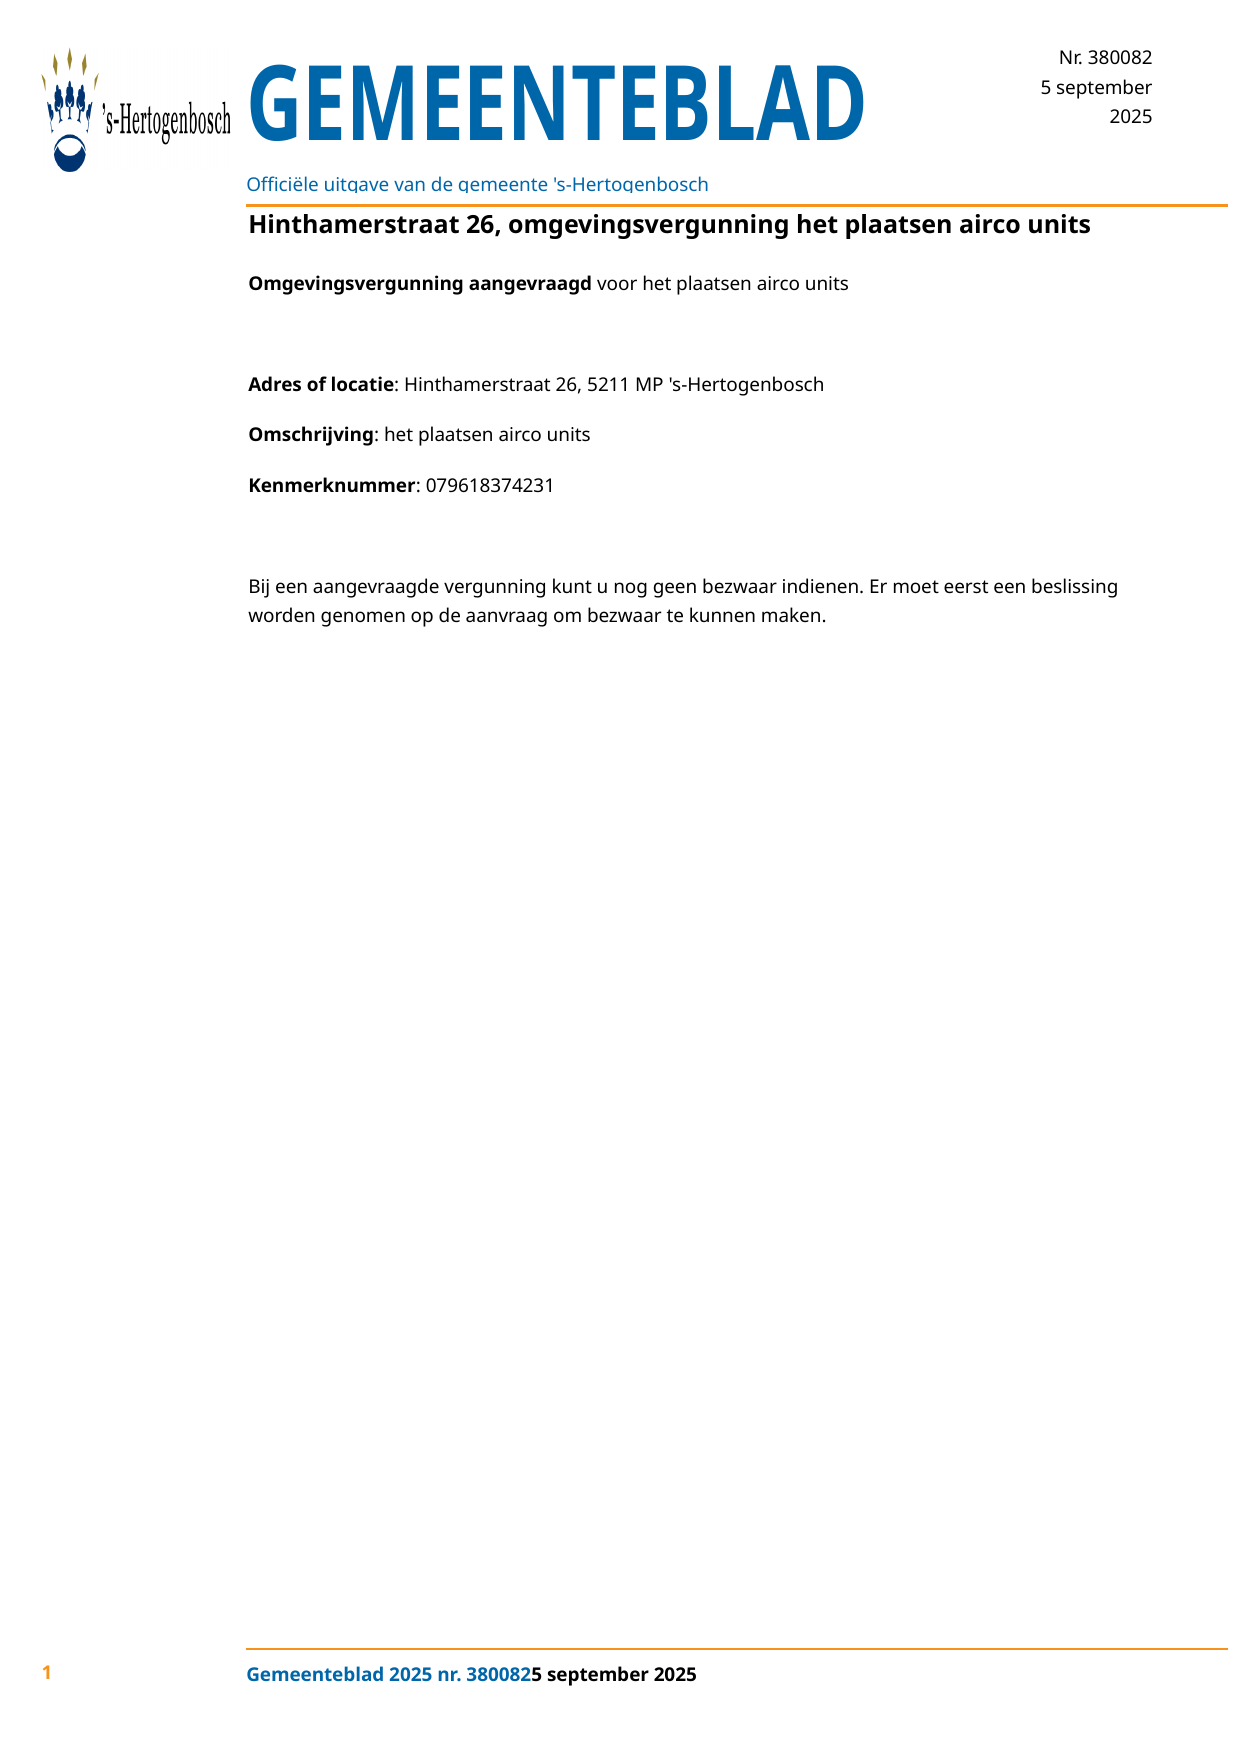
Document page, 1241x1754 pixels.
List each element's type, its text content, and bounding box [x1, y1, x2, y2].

text Omgevingsvergunning aangevraagd voor het plaatsen airco units [248, 270, 1152, 296]
text Bij een aangevraagde vergunning kunt u nog geen bezwaar indienen. Er moet eerst een beslissing worden genomen op de aanvraag om bezwaar te kunnen maken. [248, 573, 1152, 628]
text Kenmerknummer: 079618374231 [248, 472, 1152, 498]
text Hinthamerstraat 26, omgevingsvergunning het plaatsen airco units [248, 207, 1152, 241]
picture [41, 47, 231, 172]
text Omschrijving: het plaatsen airco units [248, 422, 1152, 447]
text Adres of locatie: Hinthamerstraat 26, 5211 MP 's-Hertogenbosch [248, 371, 1152, 397]
